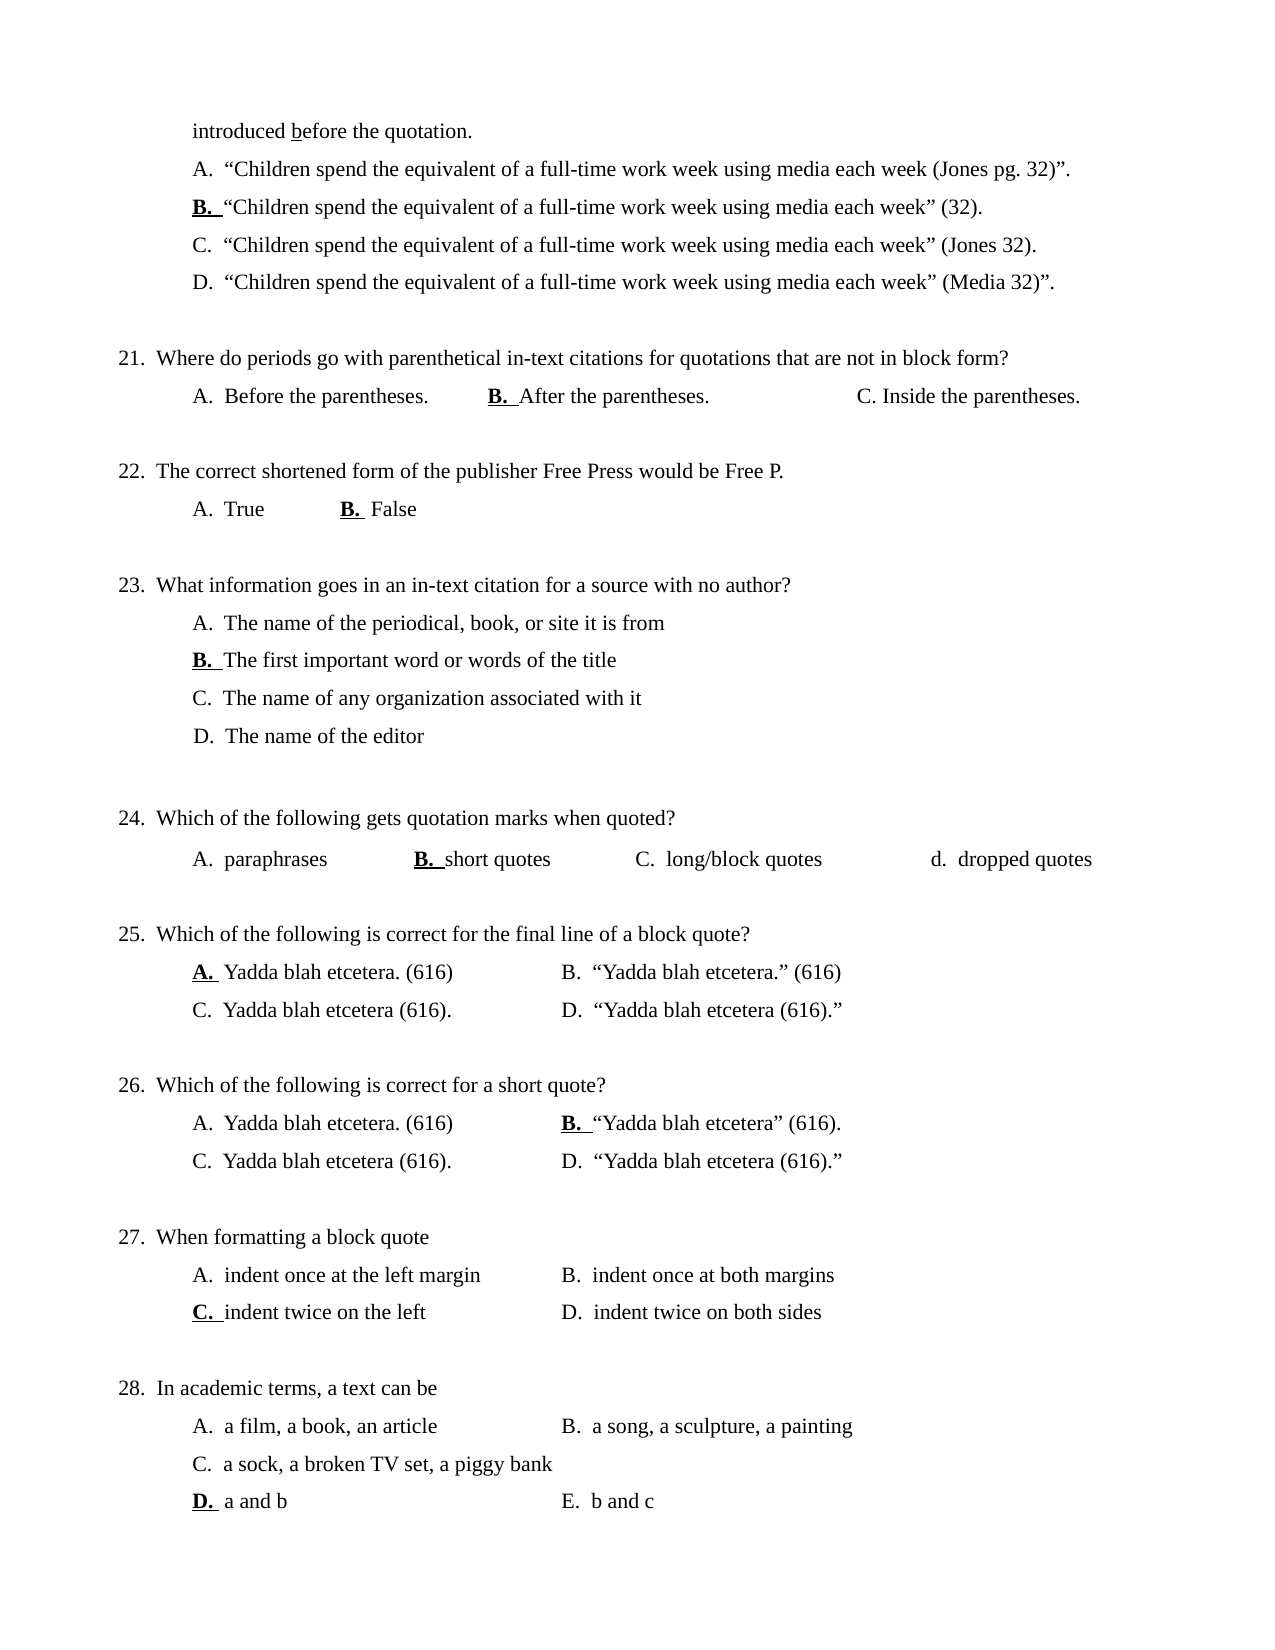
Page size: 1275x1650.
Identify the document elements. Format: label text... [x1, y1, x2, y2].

text C. Yadda blah etcetera (616). D. “Yadda blah etcetera (616).” [118, 997, 1157, 1022]
text A. Yadda blah etcetera. (616) B. “Yadda blah etcetera” (616). [118, 1110, 1157, 1136]
text D. a and b E. b and c [118, 1488, 1157, 1514]
text 25. Which of the following is correct for the final line of a block quote? [118, 921, 1157, 946]
text A. Yadda blah etcetera. (616) B. “Yadda blah etcetera.” (616) [118, 959, 1157, 984]
text 22. The correct shortened form of the publisher Free Press would be Free P. [118, 458, 1157, 484]
list 24. Which of the following gets quotation marks when quoted? [81, 805, 1157, 830]
text B. The first important word or words of the title [192, 647, 1157, 673]
text 27. When formatting a block quote [118, 1224, 1157, 1249]
list D. The name of the editor [156, 723, 1157, 748]
text C. “Children spend the equivalent of a full-time work week using media each week” (Jones 32). [192, 232, 1157, 257]
text introduced before the quotation. [118, 118, 1157, 143]
text C. indent twice on the left D. indent twice on both sides [118, 1299, 1157, 1324]
text A. “Children spend the equivalent of a full-time work week using media each week (Jones pg. 32)”. [192, 156, 1157, 181]
text C. a sock, a broken TV set, a piggy bank [118, 1451, 1157, 1476]
text A. True B. False [118, 496, 1157, 521]
text 21. Where do periods go with parenthetical in-text citations for quotations that are not in block form? [118, 345, 1157, 370]
text A. Before the parentheses. B. After the parentheses. C. Inside the parentheses. [118, 383, 1157, 408]
text D. “Children spend the equivalent of a full-time work week using media each week” (Media 32)”. [192, 269, 1157, 294]
text A. a film, a book, an article B. a song, a sculpture, a painting [118, 1413, 1157, 1438]
text 28. In academic terms, a text can be [118, 1375, 1157, 1400]
text A. The name of the periodical, book, or site it is from [192, 610, 1157, 635]
text 26. Which of the following is correct for a short quote? [118, 1072, 1157, 1098]
text A. paraphrases B. short quotes C. long/block quotes d. dropped quotes [118, 846, 1157, 871]
text C. The name of any organization associated with it [192, 685, 1157, 711]
text A. indent once at the left margin B. indent once at both margins [118, 1262, 1157, 1287]
text 23. What information goes in an in-text citation for a source with no author? [118, 572, 1157, 597]
text C. Yadda blah etcetera (616). D. “Yadda blah etcetera (616).” [118, 1148, 1157, 1173]
text B. “Children spend the equivalent of a full-time work week using media each week” (32). [192, 194, 1157, 219]
